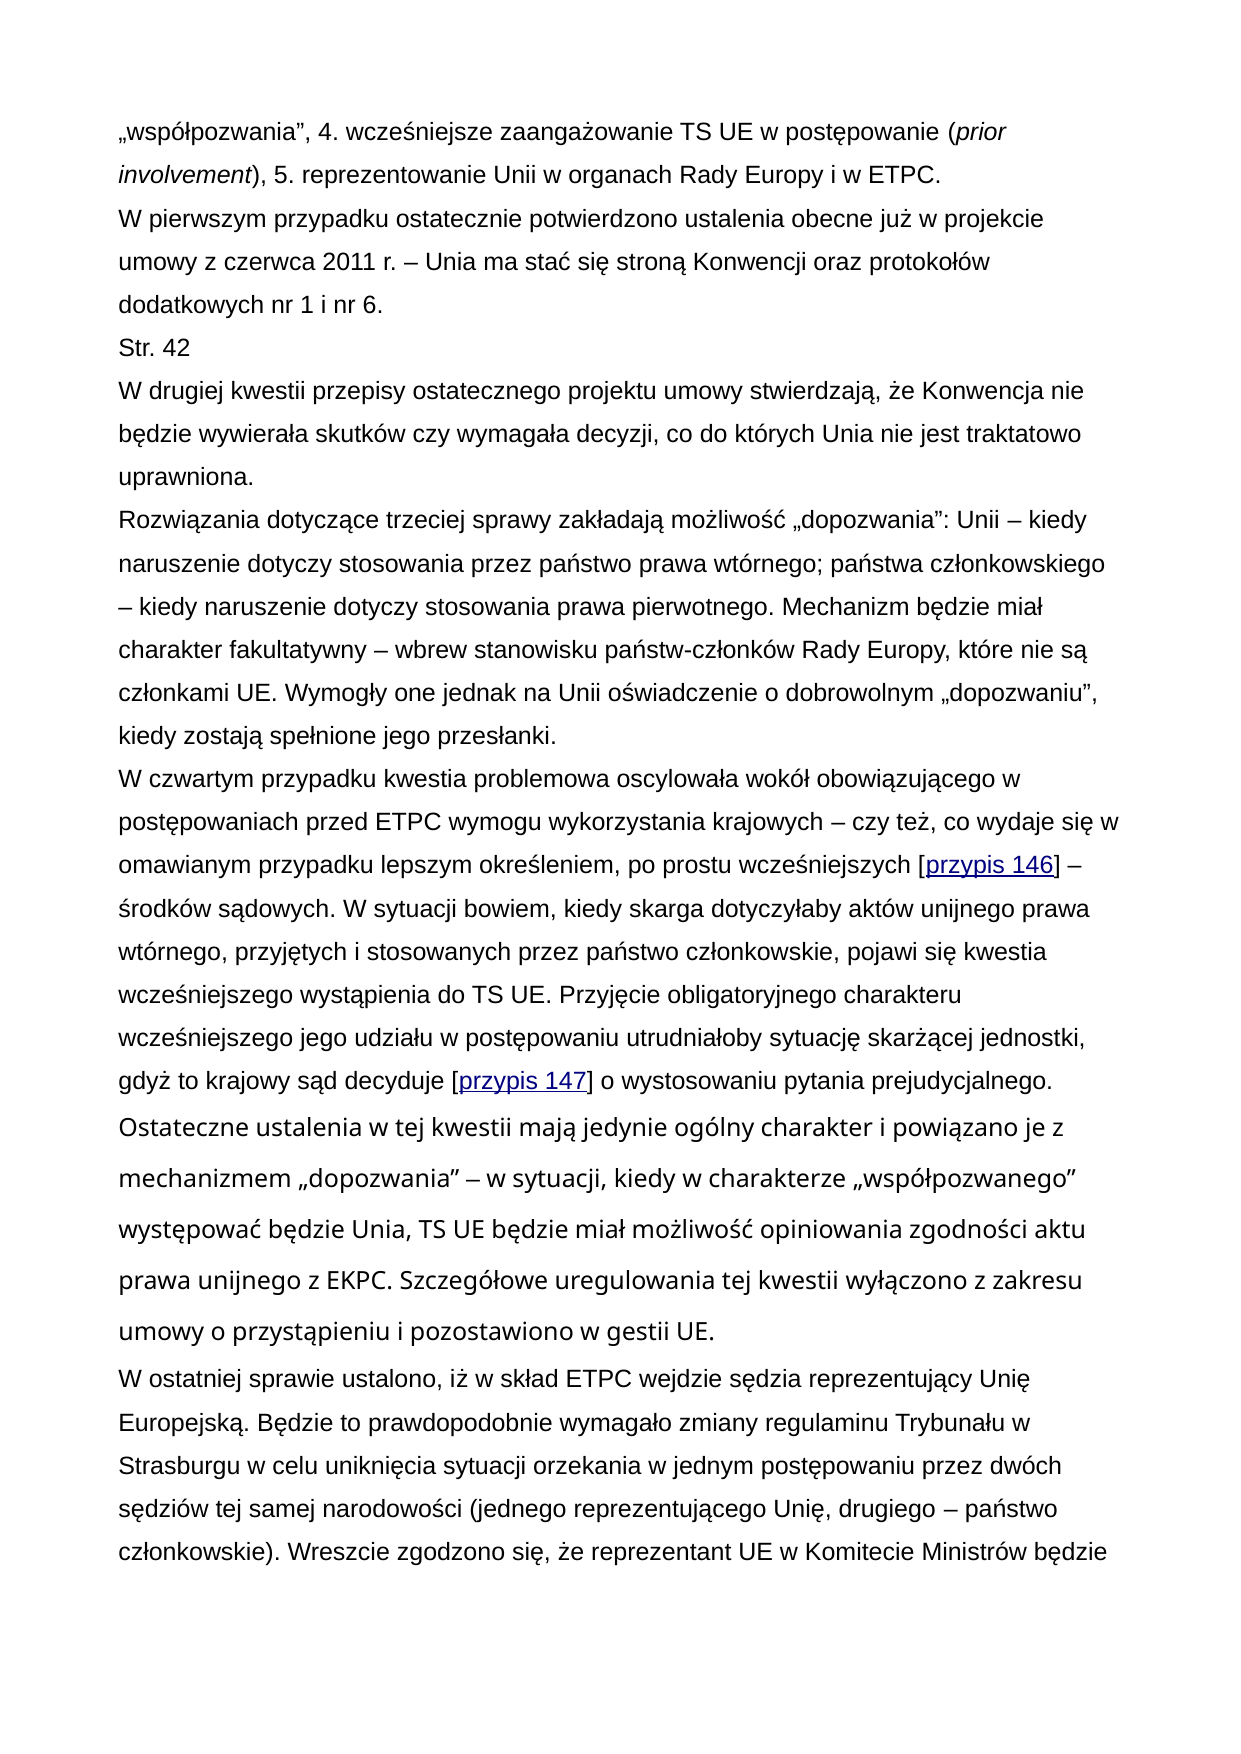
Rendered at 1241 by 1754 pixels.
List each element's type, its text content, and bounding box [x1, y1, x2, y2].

text „współpozwania”, 4. wcześniejsze zaangażowanie TS UE w postępowanie (prior involvement), 5. reprezentowanie Unii w organach Rady Europy i w ETPC. [118, 117, 1122, 189]
text W drugiej kwestii przepisy ostatecznego projektu umowy stwierdzają, że Konwencja nie będzie wywierała skutków czy wymagała decyzji, co do których Unia nie jest traktatowo uprawniona. [118, 376, 1122, 491]
text W czwartym przypadku kwestia problemowa oscylowała wokół obowiązującego w postępowaniach przed ETPC wymogu wykorzystania krajowych – czy też, co wydaje się w omawianym przypadku lepszym określeniem, po prostu wcześniejszych [przypis 146] – środków sądowych. W sytuacji bowiem, kiedy skarga dotyczyłaby aktów unijnego prawa wtórnego, przyjętych i stosowanych przez państwo członkowskie, pojawi się kwestia wcześniejszego wystąpienia do TS UE. Przyjęcie obligatoryjnego charakteru wcześniejszego jego udziału w postępowaniu utrudniałoby sytuację skarżącej jednostki, gdyż to krajowy sąd decyduje [przypis 147] o wystosowaniu pytania prejudycjalnego. [118, 764, 1122, 1095]
text Ostateczne ustalenia w tej kwestii mają jedynie ogólny charakter i powiązano je z mechanizmem „dopozwania” – w sytuacji, kiedy w charakterze „współpozwanego” występować będzie Unia, TS UE będzie miał możliwość opiniowania zgodności aktu prawa unijnego z EKPC. Szczegółowe uregulowania tej kwestii wyłączono z zakresu umowy o przystąpieniu i pozostawiono w gestii UE. [118, 1109, 1122, 1347]
text Rozwiązania dotyczące trzeciej sprawy zakładają możliwość „dopozwania”: Unii – kiedy naruszenie dotyczy stosowania przez państwo prawa wtórnego; państwa członkowskiego – kiedy naruszenie dotyczy stosowania prawa pierwotnego. Mechanizm będzie miał charakter fakultatywny – wbrew stanowisku państw-członków Rady Europy, które nie są członkami UE. Wymogły one jednak na Unii oświadczenie o dobrowolnym „dopozwaniu”, kiedy zostają spełnione jego przesłanki. [118, 505, 1122, 750]
text W pierwszym przypadku ostatecznie potwierdzono ustalenia obecne już w projekcie umowy z czerwca 2011 r. – Unia ma stać się stroną Konwencji oraz protokołów dodatkowych nr 1 i nr 6. [118, 203, 1122, 318]
text Str. 42 [118, 333, 1122, 362]
text W ostatniej sprawie ustalono, iż w skład ETPC wejdzie sędzia reprezentujący Unię Europejską. Będzie to prawdopodobnie wymagało zmiany regulaminu Trybunału w Strasburgu w celu uniknięcia sytuacji orzekania w jednym postępowaniu przez dwóch sędziów tej samej narodowości (jednego reprezentującego Unię, drugiego – państwo członkowskie). Wreszcie zgodzono się, że reprezentant UE w Komitecie Ministrów będzie [118, 1364, 1122, 1566]
